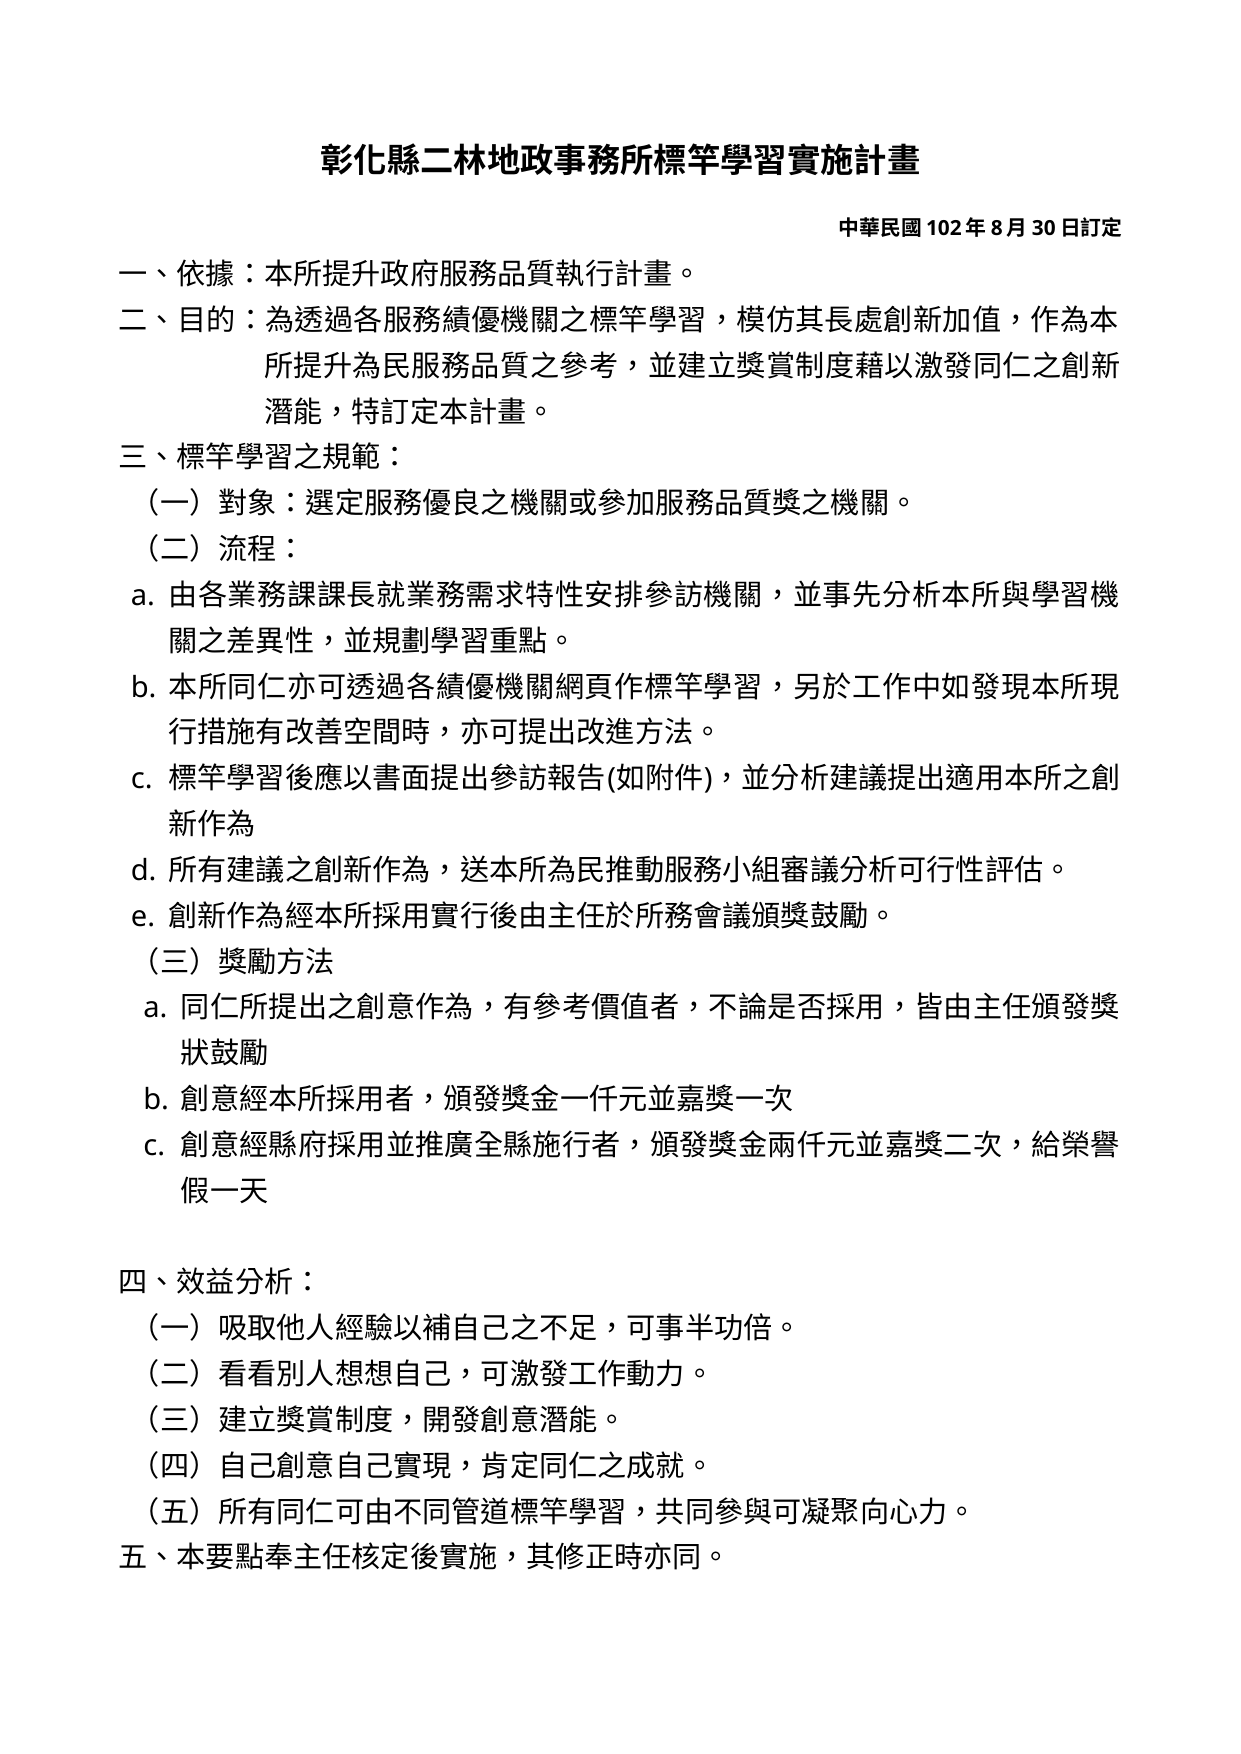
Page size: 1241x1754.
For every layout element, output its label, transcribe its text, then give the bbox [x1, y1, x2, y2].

text 中華民國102年8月30日訂定 [118, 185, 1122, 248]
text （二）看看別人想想自己，可激發工作動力。 [131, 1348, 1122, 1394]
text 彰化縣二林地政事務所標竿學習實施計畫 [118, 123, 1122, 185]
list 標竿學習後應以書面提出參訪報告(如附件)，並分析建議提出適用本所之創新作為 [131, 752, 1122, 844]
text 二、目的：為透過各服務績優機關之標竿學習，模仿其長處創新加值，作為本所提升為民服務品質之參考，並建立獎賞制度藉以激發同仁之創新潛能，特訂定本計畫。 [118, 294, 1122, 431]
text （三）獎勵方法 [131, 935, 1122, 981]
list 由各業務課課長就業務需求特性安排參訪機關，並事先分析本所與學習機關之差異性，並規劃學習重點。 [131, 569, 1122, 660]
list 同仁所提出之創意作為，有參考價值者，不論是否採用，皆由主任頒發獎狀鼓勵 [143, 981, 1122, 1073]
text （五）所有同仁可由不同管道標竿學習，共同參與可凝聚向心力。 [131, 1485, 1122, 1531]
text （一）吸取他人經驗以補自己之不足，可事半功倍。 [131, 1302, 1122, 1348]
text 一、依據：本所提升政府服務品質執行計畫。 [118, 248, 1122, 294]
text 四、效益分析： [118, 1256, 1122, 1302]
text 五、本要點奉主任核定後實施，其修正時亦同。 [118, 1531, 1122, 1577]
list 本所同仁亦可透過各績優機關網頁作標竿學習，另於工作中如發現本所現行措施有改善空間時，亦可提出改進方法。 [131, 660, 1122, 752]
text 三、標竿學習之規範： [118, 431, 1122, 477]
text （三）建立獎賞制度，開發創意潛能。 [131, 1394, 1122, 1439]
list 創意經本所採用者，頒發獎金一仟元並嘉獎一次 [143, 1073, 1122, 1119]
text （一）對象：選定服務優良之機關或參加服務品質獎之機關。 [131, 477, 1122, 523]
text （四）自己創意自己實現，肯定同仁之成就。 [131, 1439, 1122, 1485]
text （二）流程： [131, 523, 1122, 569]
list 創意經縣府採用並推廣全縣施行者，頒發獎金兩仟元並嘉獎二次，給榮譽假一天 [143, 1119, 1122, 1210]
list 所有建議之創新作為，送本所為民推動服務小組審議分析可行性評估。 [131, 844, 1122, 889]
list 創新作為經本所採用實行後由主任於所務會議頒獎鼓勵。 [131, 889, 1122, 935]
